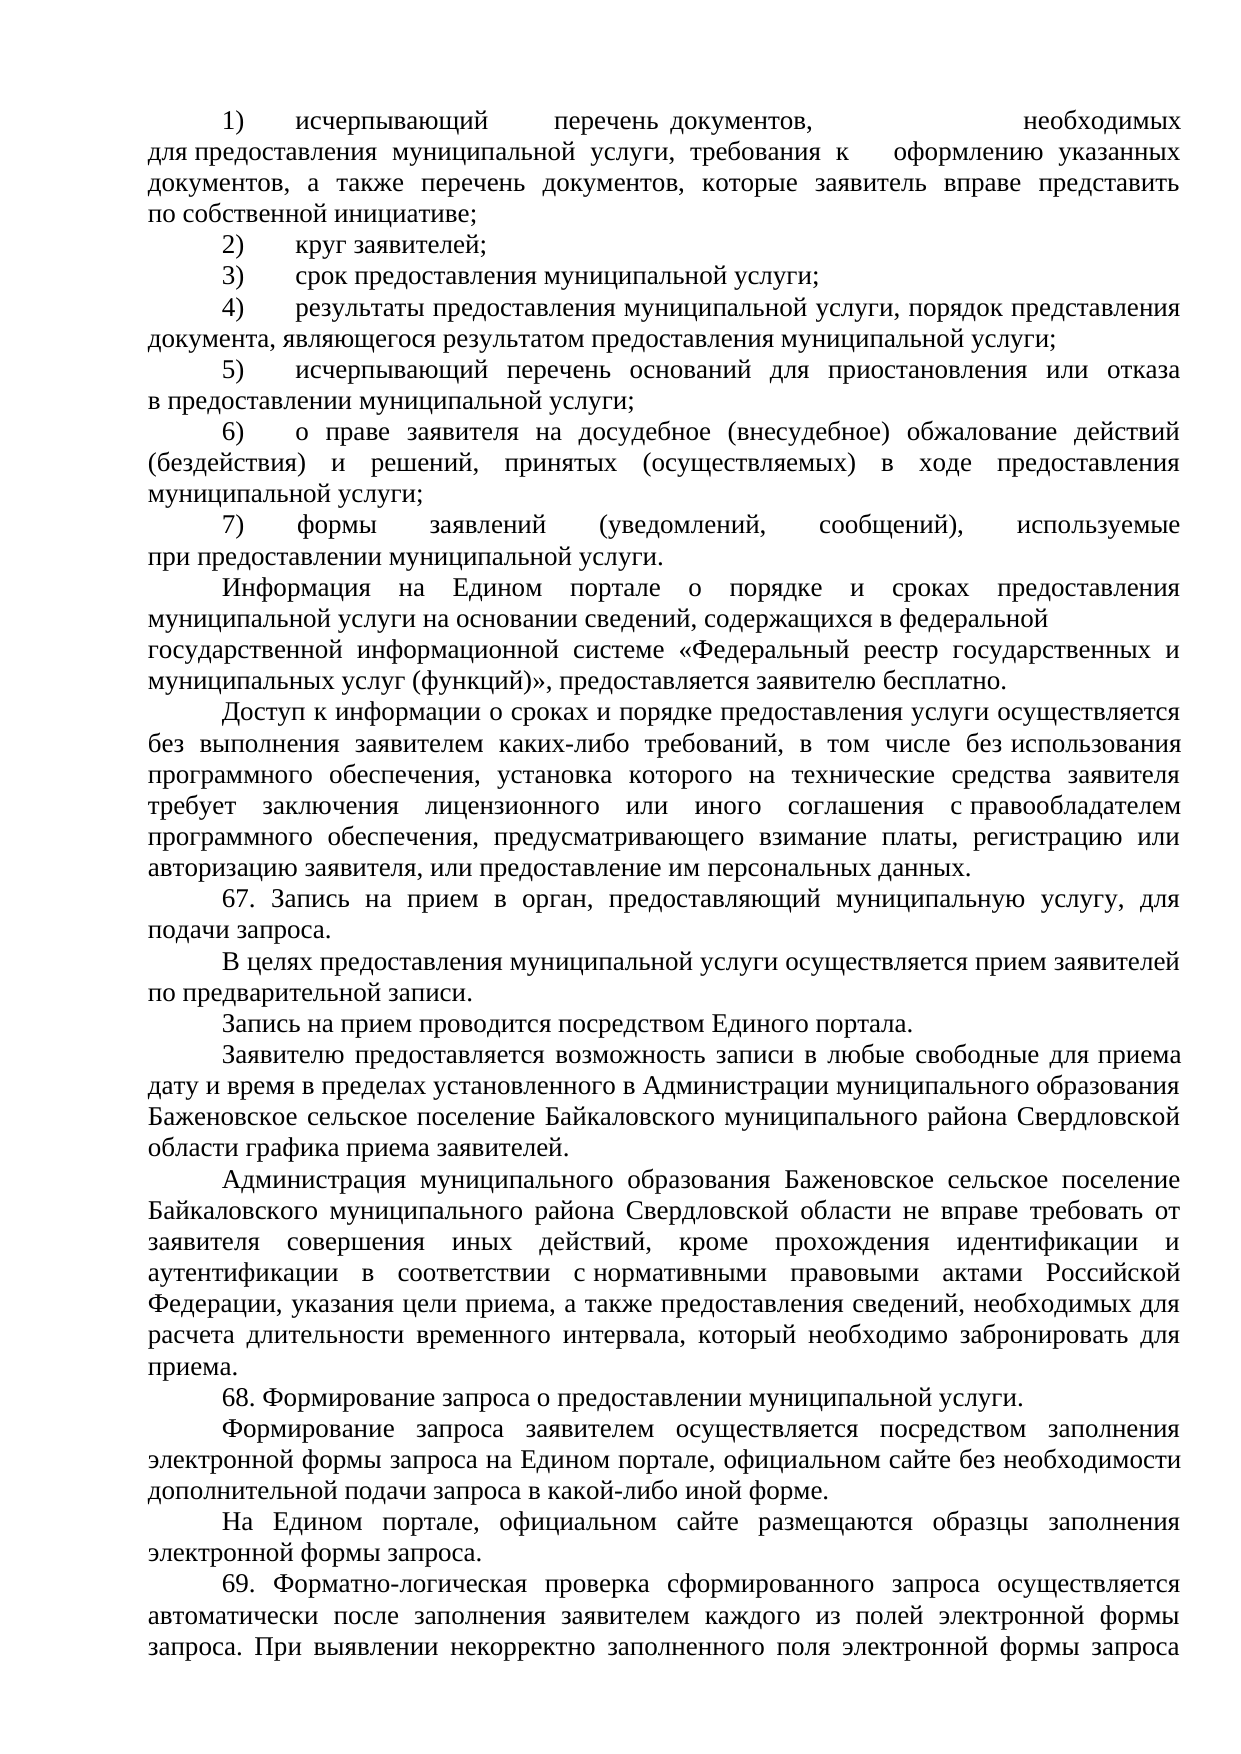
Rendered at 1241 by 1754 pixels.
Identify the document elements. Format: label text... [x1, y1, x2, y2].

text 6) о праве заявителя на досудебное (внесудебное) обжалование действий (бездействия) и решений, принятых (осуществляемых) в ходе предоставления муниципальной услуги; [148, 415, 1181, 509]
text На Едином портале, официальном сайте размещаются образцы заполнения электронной формы запроса. [148, 1505, 1181, 1568]
text 69. Форматно-логическая проверка сформированного запроса осуществляется автоматически после заполнения заявителем каждого из полей электронной формы запроса. При выявлении некорректно заполненного поля электронной формы запроса [148, 1568, 1181, 1661]
text Формирование запроса заявителем осуществляется посредством заполнения электронной формы запроса на Едином портале, официальном сайте без необходимости дополнительной подачи запроса в какой-либо иной форме. [148, 1412, 1181, 1505]
text 4) результаты предоставления муниципальной услуги, порядок представления документа, являющегося результатом предоставления муниципальной услуги; [148, 291, 1181, 353]
text 68. Формирование запроса о предоставлении муниципальной услуги. [148, 1381, 1181, 1412]
text 5) исчерпывающий перечень оснований для приостановления или отказа в предоставлении муниципальной услуги; [148, 353, 1181, 415]
text В целях предоставления муниципальной услуги осуществляется прием заявителей по предварительной записи. [148, 945, 1181, 1007]
text Запись на прием проводится посредством Единого портала. [148, 1007, 1181, 1038]
text 3) срок предоставления муниципальной услуги; [148, 259, 1181, 291]
text Администрация муниципального образования Баженовское сельское поселение Байкаловского муниципального района Свердловской области не вправе требовать от заявителя совершения иных действий, кроме прохождения идентификации и аутентификации в соответствии с нормативными правовыми актами Российской Федерации, указания цели приема, а также предоставления сведений, необходимых для расчета длительности временного интервала, который необходимо забронировать для приема. [148, 1163, 1181, 1381]
text Заявителю предоставляется возможность записи в любые свободные для приема дату и время в пределах установленного в Администрации муниципального образования Баженовское сельское поселение Байкаловского муниципального района Свердловской области графика приема заявителей. [148, 1038, 1181, 1163]
text 1) исчерпывающий перечень документов, необходимых для предоставления муниципальной услуги, требования к оформлению указанных документов, а также перечень документов, которые заявитель вправе представить по собственной инициативе; [148, 104, 1181, 228]
text государственной информационной системе «Федеральный реестр государственных и муниципальных услуг (функций)», предоставляется заявителю бесплатно. [148, 633, 1181, 696]
text 2) круг заявителей; [148, 228, 1181, 259]
text 7) формы заявлений (уведомлений, сообщений), используемые при предоставлении муниципальной услуги. [148, 509, 1181, 571]
text 67. Запись на прием в орган, предоставляющий муниципальную услугу, для подачи запроса. [148, 882, 1181, 945]
text Доступ к информации о сроках и порядке предоставления услуги осуществляется без выполнения заявителем каких-либо требований, в том числе без использования программного обеспечения, установка которого на технические средства заявителя требует заключения лицензионного или иного соглашения с правообладателем программного обеспечения, предусматривающего взимание платы, регистрацию или авторизацию заявителя, или предоставление им персональных данных. [148, 696, 1181, 882]
text Информация на Едином портале о порядке и сроках предоставления муниципальной услуги на основании сведений, содержащихся в федеральной [148, 571, 1181, 633]
